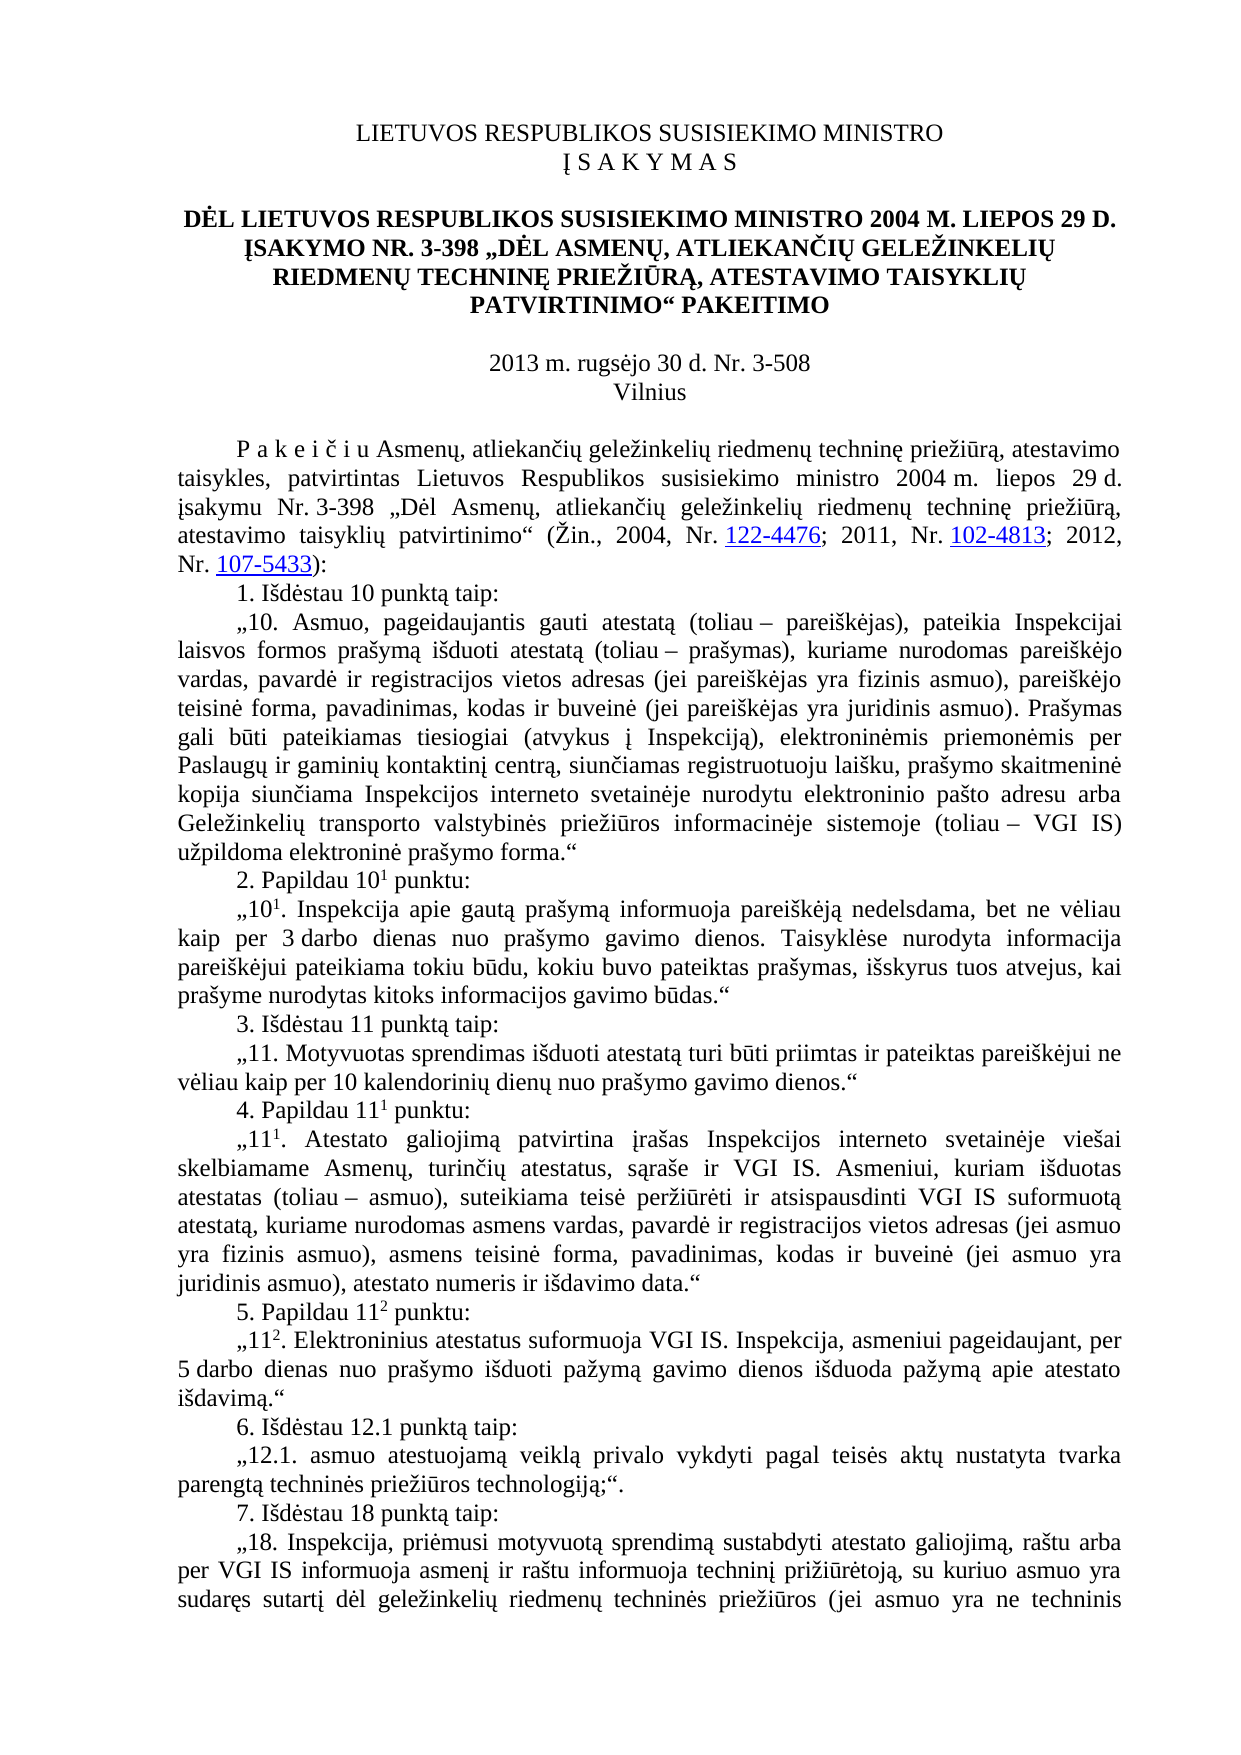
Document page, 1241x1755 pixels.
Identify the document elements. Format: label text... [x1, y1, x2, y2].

text 7. Išdėstau 18 punktą taip: [177, 1498, 1122, 1527]
text 4. Papildau 111 punktu: [177, 1096, 1122, 1124]
text „101. Inspekcija apie gautą prašymą informuoja pareiškėją nedelsdama, bet ne vėliau kaip per 3 darbo dienas nuo prašymo gavimo dienos. Taisyklėse nurodyta informacija pareiškėjui pateikiama tokiu būdu, kokiu buvo pateiktas prašymas, išskyrus tuos atvejus, kai prašyme nurodytas kitoks informacijos gavimo būdas.“ [177, 894, 1122, 1009]
text 5. Papildau 112 punktu: [177, 1297, 1122, 1326]
text „11. Motyvuotas sprendimas išduoti atestatą turi būti priimtas ir pateiktas pareiškėjui ne vėliau kaip per 10 kalendorinių dienų nuo prašymo gavimo dienos.“ [177, 1038, 1122, 1096]
text P a k e i č i u Asmenų, atliekančių geležinkelių riedmenų techninę priežiūrą, atestavimo taisykles, patvirtintas Lietuvos Respublikos susisiekimo ministro 2004 m. liepos 29 d. įsakymu Nr. 3-398 „Dėl Asmenų, atliekančių geležinkelių riedmenų techninę priežiūrą, atestavimo taisyklių patvirtinimo“ (Žin., 2004, Nr. 122-4476; 2011, Nr. 102-4813; 2012, Nr. 107-5433): [177, 434, 1122, 578]
text LIETUVOS RESPUBLIKOS SUSISIEKIMO MINISTRO [177, 118, 1122, 147]
text Vilnius [177, 377, 1122, 406]
text 1. Išdėstau 10 punktą taip: [177, 578, 1122, 607]
text 2013 m. rugsėjo 30 d. Nr. 3-508 [177, 348, 1122, 377]
text 2. Papildau 101 punktu: [177, 866, 1122, 894]
text „111. Atestato galiojimą patvirtina įrašas Inspekcijos interneto svetainėje viešai skelbiamame Asmenų, turinčių atestatus, sąraše ir VGI IS. Asmeniui, kuriam išduotas atestatas (toliau – asmuo), suteikiama teisė peržiūrėti ir atsispausdinti VGI IS suformuotą atestatą, kuriame nurodomas asmens vardas, pavardė ir registracijos vietos adresas (jei asmuo yra fizinis asmuo), asmens teisinė forma, pavadinimas, kodas ir buveinė (jei asmuo yra juridinis asmuo), atestato numeris ir išdavimo data.“ [177, 1124, 1122, 1297]
text DĖL LIETUVOS RESPUBLIKOS SUSISIEKIMO MINISTRO 2004 M. LIEPOS 29 D. ĮSAKYMO Nr. 3-398 „DĖL ASMENŲ, ATLIEKANČIŲ GELEŽINKELIŲ RIEDMENŲ TECHNINĘ PRIEŽIŪRĄ, ATESTAVIMO TAISYKLIŲ PATVIRTINIMO“ PAKEITIMO [177, 204, 1122, 319]
text 3. Išdėstau 11 punktą taip: [177, 1009, 1122, 1038]
text „12.1. asmuo atestuojamą veiklą privalo vykdyti pagal teisės aktų nustatyta tvarka parengtą techninės priežiūros technologiją;“. [177, 1441, 1122, 1498]
text 6. Išdėstau 12.1 punktą taip: [177, 1412, 1122, 1441]
text Į S A K Y M A S [177, 147, 1122, 176]
text „10. Asmuo, pageidaujantis gauti atestatą (toliau – pareiškėjas), pateikia Inspekcijai laisvos formos prašymą išduoti atestatą (toliau – prašymas), kuriame nurodomas pareiškėjo vardas, pavardė ir registracijos vietos adresas (jei pareiškėjas yra fizinis asmuo), pareiškėjo teisinė forma, pavadinimas, kodas ir buveinė (jei pareiškėjas yra juridinis asmuo). Prašymas gali būti pateikiamas tiesiogiai (atvykus į Inspekciją), elektroninėmis priemonėmis per Paslaugų ir gaminių kontaktinį centrą, siunčiamas registruotuoju laišku, prašymo skaitmeninė kopija siunčiama Inspekcijos interneto svetainėje nurodytu elektroninio pašto adresu arba Geležinkelių transporto valstybinės priežiūros informacinėje sistemoje (toliau – VGI IS) užpildoma elektroninė prašymo forma.“ [177, 607, 1122, 866]
text „112. Elektroninius atestatus suformuoja VGI IS. Inspekcija, asmeniui pageidaujant, per 5 darbo dienas nuo prašymo išduoti pažymą gavimo dienos išduoda pažymą apie atestato išdavimą.“ [177, 1326, 1122, 1412]
text „18. Inspekcija, priėmusi motyvuotą sprendimą sustabdyti atestato galiojimą, raštu arba per VGI IS informuoja asmenį ir raštu informuoja techninį prižiūrėtoją, su kuriuo asmuo yra sudaręs sutartį dėl geležinkelių riedmenų techninės priežiūros (jei asmuo yra ne techninis [177, 1527, 1122, 1613]
